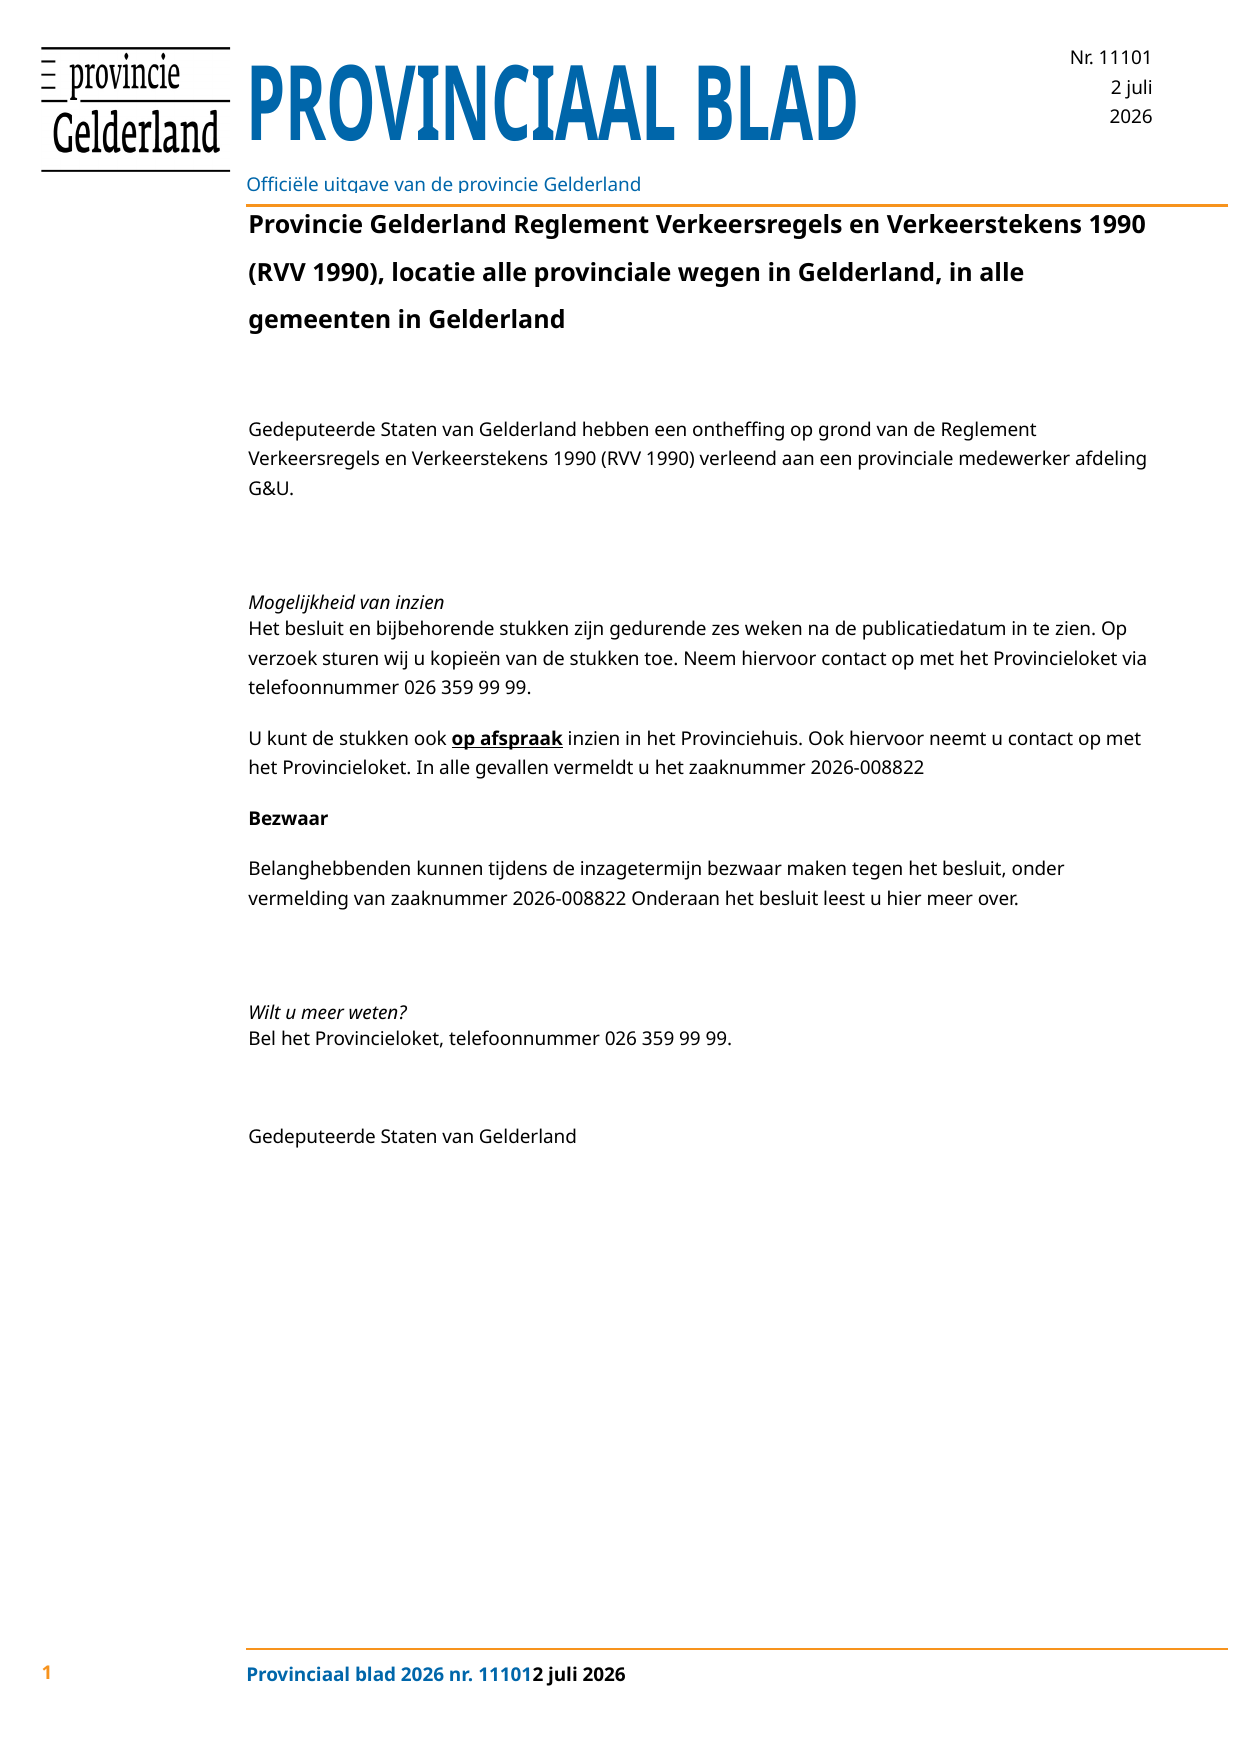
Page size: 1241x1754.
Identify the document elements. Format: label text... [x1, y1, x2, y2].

text Mogelijkheid van inzien [248, 589, 1152, 615]
text U kunt de stukken ook op afspraak inzien in het Provinciehuis. Ook hiervoor neemt u contact op met het Provincieloket. In alle gevallen vermeldt u het zaaknummer 2026-008822 [248, 725, 1152, 780]
text Wilt u meer weten? [248, 999, 1152, 1025]
text Gedeputeerde Staten van Gelderland hebben een ontheffing op grond van de Reglement Verkeersregels en Verkeerstekens 1990 (RVV 1990) verleend aan een provinciale medewerker afdeling G&U. [248, 416, 1152, 501]
text Provincie Gelderland Reglement Verkeersregels en Verkeerstekens 1990 (RVV 1990), locatie alle provinciale wegen in Gelderland, in alle gemeenten in Gelderland [248, 207, 1152, 336]
text Het besluit en bijbehorende stukken zijn gedurende zes weken na de publicatiedatum in te zien. Op verzoek sturen wij u kopieën van de stukken toe. Neem hiervoor contact op met het Provincieloket via telefoonnummer 026 359 99 99. [248, 615, 1152, 700]
text Bel het Provincieloket, telefoonnummer 026 359 99 99. [248, 1025, 1152, 1051]
text Belanghebbenden kunnen tijdens de inzagetermijn bezwaar maken tegen het besluit, onder vermelding van zaaknummer 2026-008822 Onderaan het besluit leest u hier meer over. [248, 855, 1152, 911]
text Bezwaar [248, 805, 1152, 831]
text Gedeputeerde Staten van Gelderland [248, 1123, 1152, 1149]
picture [41, 47, 231, 172]
